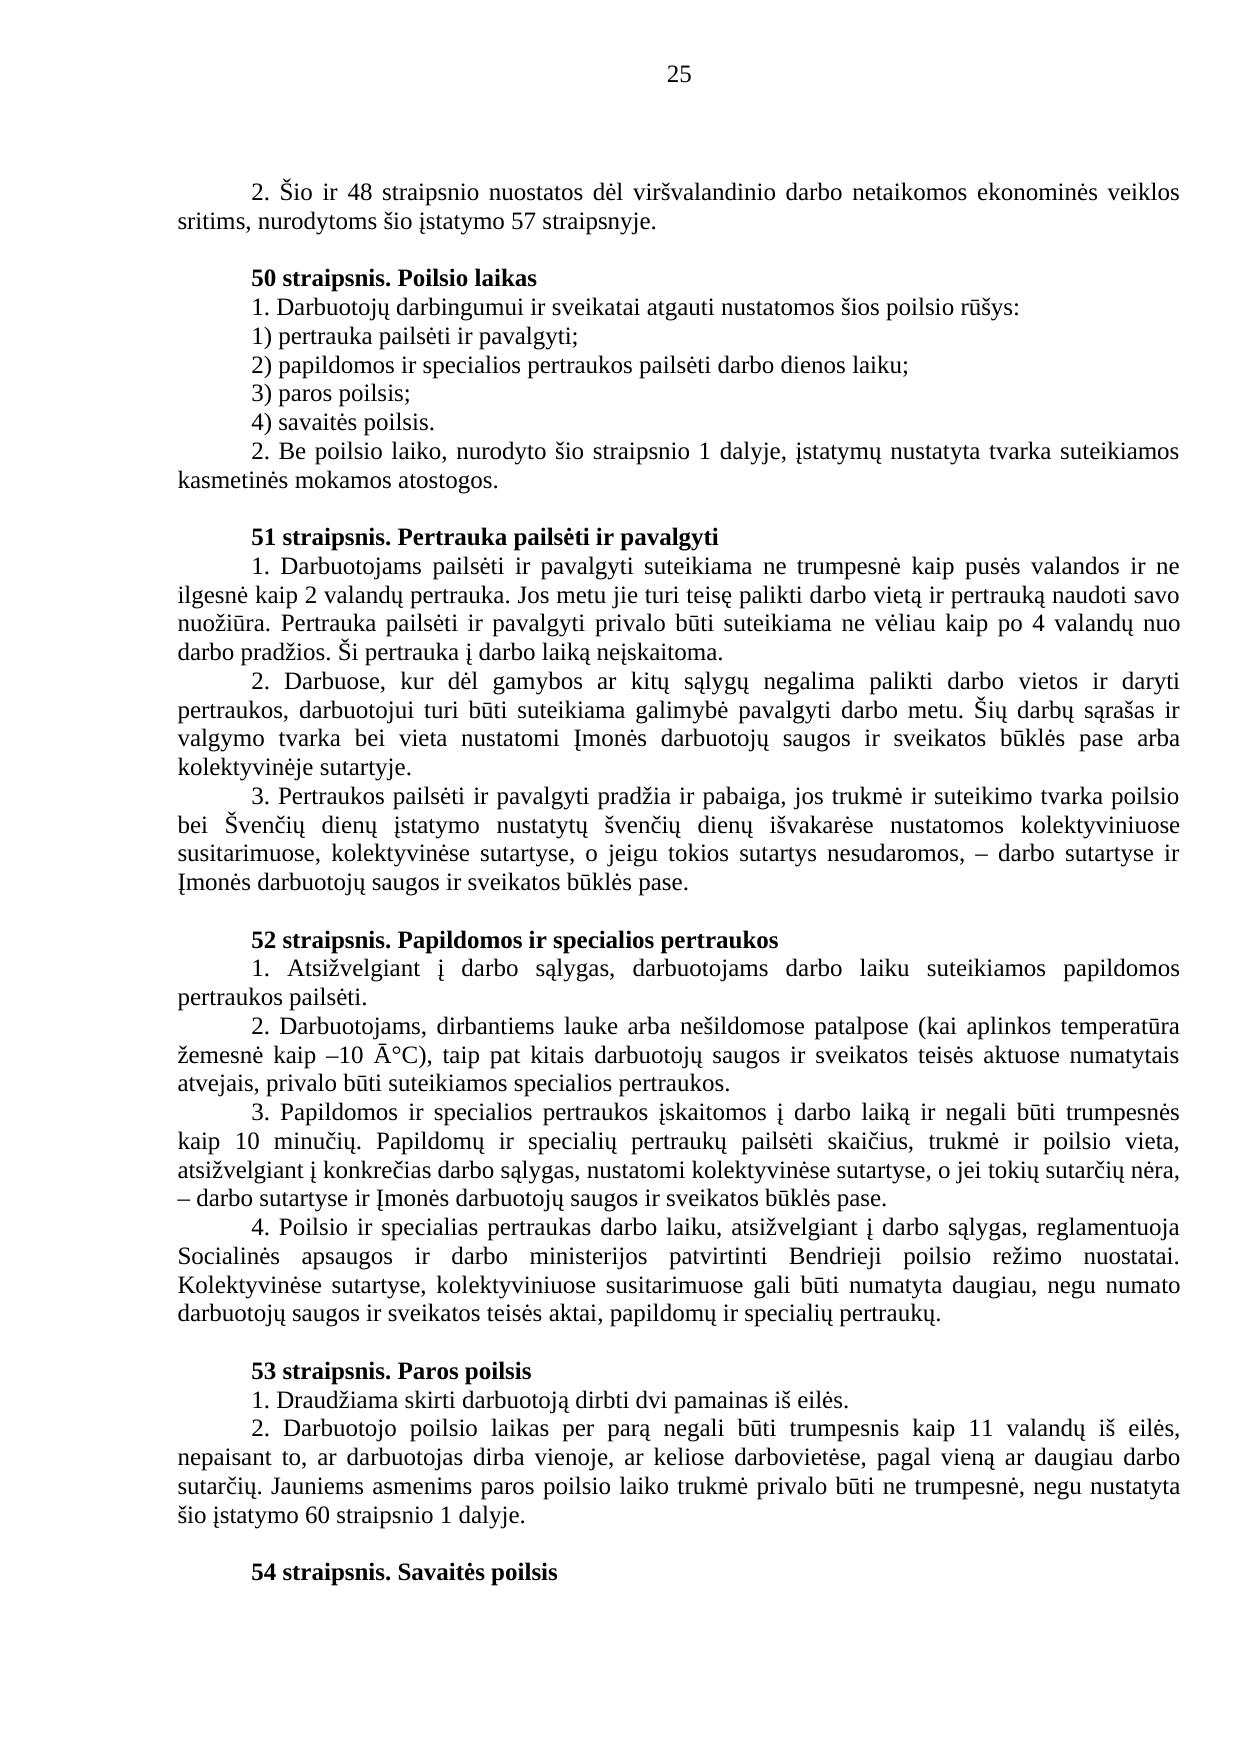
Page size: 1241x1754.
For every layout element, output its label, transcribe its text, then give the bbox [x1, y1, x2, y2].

text 52 straipsnis. Papildomos ir specialios pertraukos [177, 925, 1181, 953]
text 53 straipsnis. Paros poilsis [177, 1356, 1181, 1385]
text 50 straipsnis. Poilsio laikas [177, 263, 1181, 292]
text 1. Draudžiama skirti darbuotoją dirbti dvi pamainas iš eilės. [177, 1385, 1181, 1413]
text 2) papildomos ir specialios pertraukos pailsėti darbo dienos laiku; [177, 350, 1181, 378]
text 2. Darbuotojams, dirbantiems lauke arba nešildomose patalpose (kai aplinkos temperatūra žemesnė kaip –10 Ā°C), taip pat kitais darbuotojų saugos ir sveikatos teisės aktuose numatytais atvejais, privalo būti suteikiamos specialios pertraukos. [177, 1011, 1181, 1097]
text 3. Pertraukos pailsėti ir pavalgyti pradžia ir pabaiga, jos trukmė ir suteikimo tvarka poilsio bei Švenčių dienų įstatymo nustatytų švenčių dienų išvakarėse nustatomos kolektyviniuose susitarimuose, kolektyvinėse sutartyse, o jeigu tokios sutartys nesudaromos, – darbo sutartyse ir Įmonės darbuotojų saugos ir sveikatos būklės pase. [177, 781, 1181, 896]
text 2. Šio ir 48 straipsnio nuostatos dėl viršvalandinio darbo netaikomos ekonominės veiklos sritims, nurodytoms šio įstatymo 57 straipsnyje. [177, 177, 1181, 235]
text 2. Be poilsio laiko, nurodyto šio straipsnio 1 dalyje, įstatymų nustatyta tvarka suteikiamos kasmetinės mokamos atostogos. [177, 436, 1181, 493]
text 1) pertrauka pailsėti ir pavalgyti; [177, 321, 1181, 350]
text 4. Poilsio ir specialias pertraukas darbo laiku, atsižvelgiant į darbo sąlygas, reglamentuoja Socialinės apsaugos ir darbo ministerijos patvirtinti Bendrieji poilsio režimo nuostatai. Kolektyvinėse sutartyse, kolektyviniuose susitarimuose gali būti numatyta daugiau, negu numato darbuotojų saugos ir sveikatos teisės aktai, papildomų ir specialių pertraukų. [177, 1212, 1181, 1327]
text 1. Darbuotojams pailsėti ir pavalgyti suteikiama ne trumpesnė kaip pusės valandos ir ne ilgesnė kaip 2 valandų pertrauka. Jos metu jie turi teisę palikti darbo vietą ir pertrauką naudoti savo nuožiūra. Pertrauka pailsėti ir pavalgyti privalo būti suteikiama ne vėliau kaip po 4 valandų nuo darbo pradžios. Ši pertrauka į darbo laiką neįskaitoma. [177, 551, 1181, 666]
text 1. Atsižvelgiant į darbo sąlygas, darbuotojams darbo laiku suteikiamos papildomos pertraukos pailsėti. [177, 953, 1181, 1011]
text 2. Darbuose, kur dėl gamybos ar kitų sąlygų negalima palikti darbo vietos ir daryti pertraukos, darbuotojui turi būti suteikiama galimybė pavalgyti darbo metu. Šių darbų sąrašas ir valgymo tvarka bei vieta nustatomi Įmonės darbuotojų saugos ir sveikatos būklės pase arba kolektyvinėje sutartyje. [177, 666, 1181, 781]
text 4) savaitės poilsis. [177, 407, 1181, 436]
text 2. Darbuotojo poilsio laikas per parą negali būti trumpesnis kaip 11 valandų iš eilės, nepaisant to, ar darbuotojas dirba vienoje, ar keliose darbovietėse, pagal vieną ar daugiau darbo sutarčių. Jauniems asmenims paros poilsio laiko trukmė privalo būti ne trumpesnė, negu nustatyta šio įstatymo 60 straipsnio 1 dalyje. [177, 1413, 1181, 1528]
text 54 straipsnis. Savaitės poilsis [177, 1557, 1181, 1586]
text 3) paros poilsis; [177, 378, 1181, 407]
text 3. Papildomos ir specialios pertraukos įskaitomos į darbo laiką ir negali būti trumpesnės kaip 10 minučių. Papildomų ir specialių pertraukų pailsėti skaičius, trukmė ir poilsio vieta, atsižvelgiant į konkrečias darbo sąlygas, nustatomi kolektyvinėse sutartyse, o jei tokių sutarčių nėra, – darbo sutartyse ir Įmonės darbuotojų saugos ir sveikatos būklės pase. [177, 1097, 1181, 1212]
text 51 straipsnis. Pertrauka pailsėti ir pavalgyti [177, 522, 1181, 551]
text 1. Darbuotojų darbingumui ir sveikatai atgauti nustatomos šios poilsio rūšys: [177, 292, 1181, 321]
